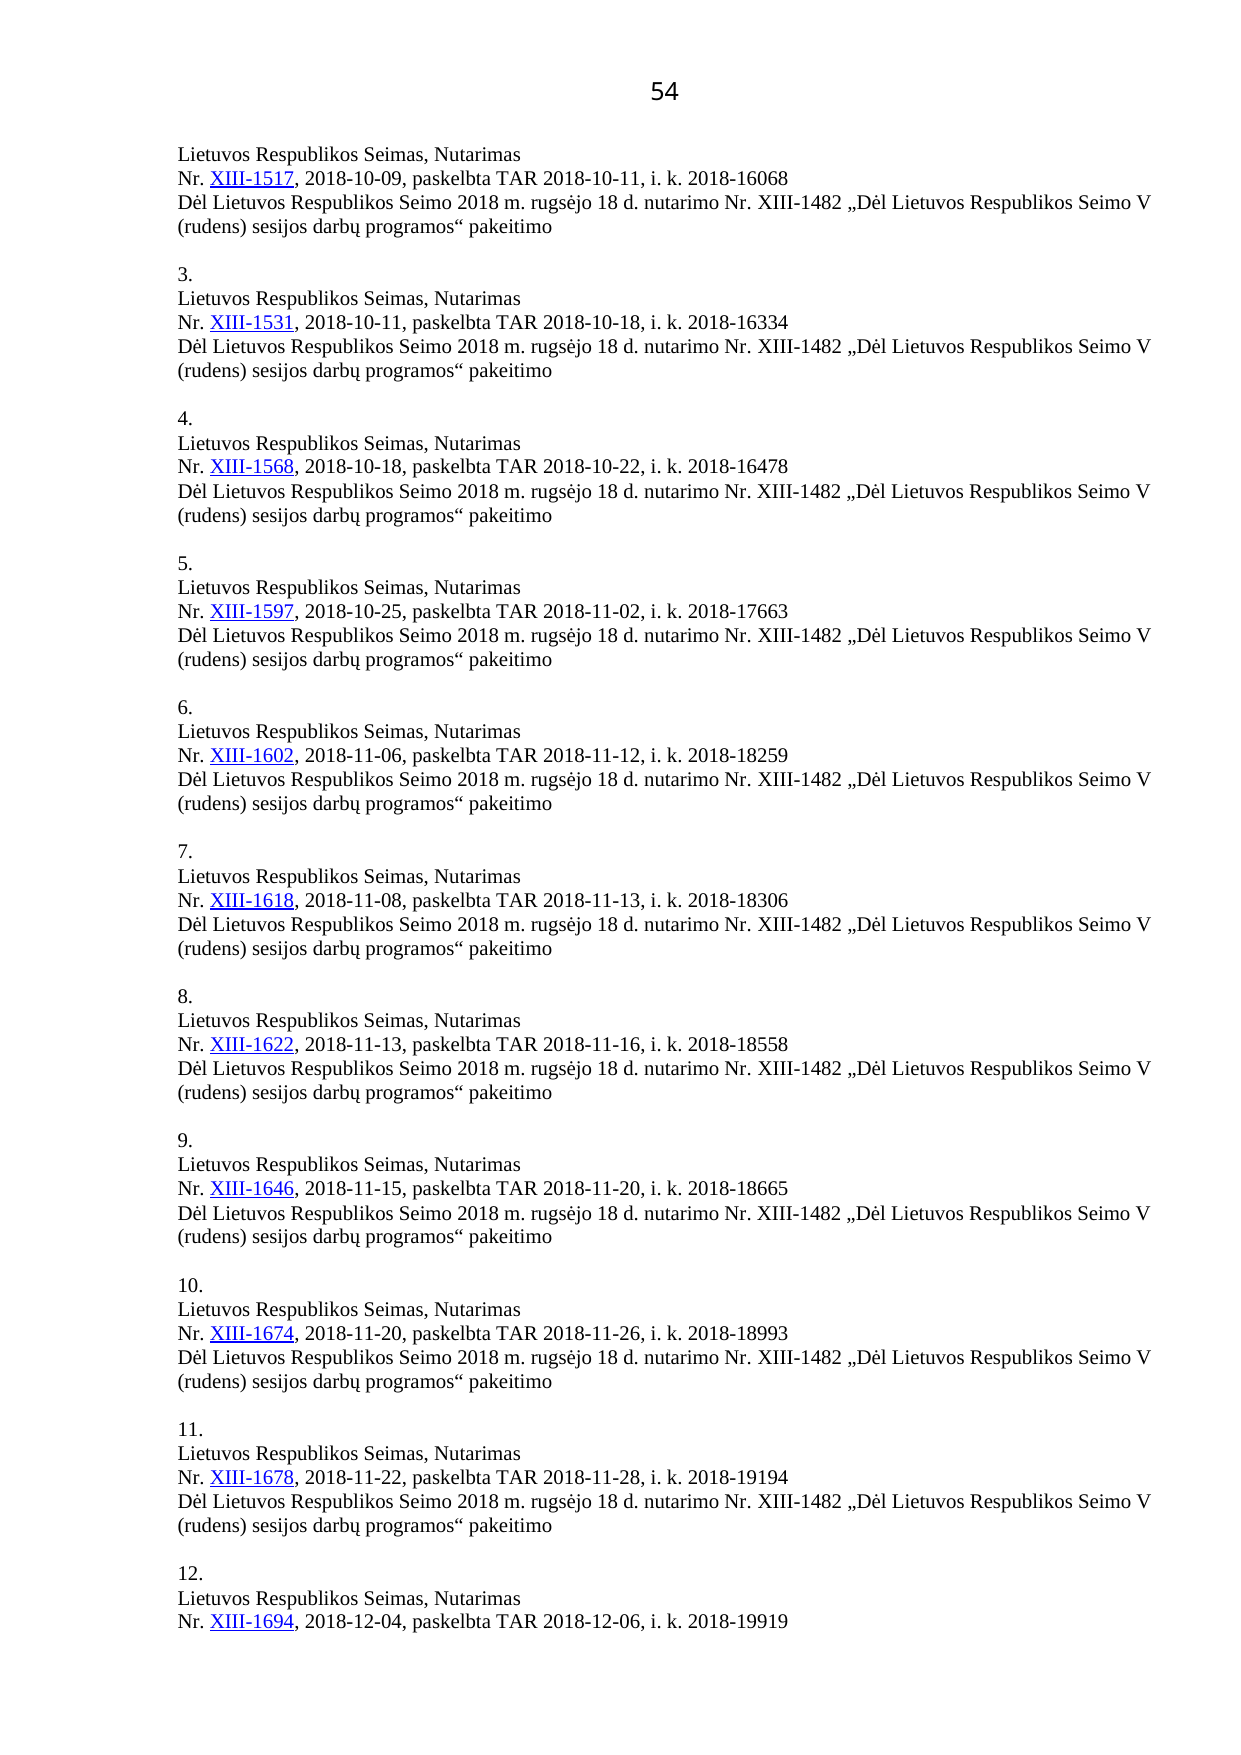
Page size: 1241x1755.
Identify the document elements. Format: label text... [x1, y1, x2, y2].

text Lietuvos Respublikos Seimas, Nutarimas [177, 863, 1152, 888]
text 8. [177, 984, 1152, 1008]
text Lietuvos Respublikos Seimas, Nutarimas [177, 1441, 1152, 1465]
text Dėl Lietuvos Respublikos Seimo 2018 m. rugsėjo 18 d. nutarimo Nr. XIII-1482 „Dėl Lietuvos Respublikos Seimo V (rudens) sesijos darbų programos“ pakeitimo [177, 1345, 1152, 1393]
text Nr. XIII-1694, 2018-12-04, paskelbta TAR 2018-12-06, i. k. 2018-19919 [177, 1609, 1152, 1633]
text Nr. XIII-1531, 2018-10-11, paskelbta TAR 2018-10-18, i. k. 2018-16334 [177, 310, 1152, 334]
text Nr. XIII-1517, 2018-10-09, paskelbta TAR 2018-10-11, i. k. 2018-16068 [177, 166, 1152, 190]
text Dėl Lietuvos Respublikos Seimo 2018 m. rugsėjo 18 d. nutarimo Nr. XIII-1482 „Dėl Lietuvos Respublikos Seimo V (rudens) sesijos darbų programos“ pakeitimo [177, 1489, 1152, 1537]
text Lietuvos Respublikos Seimas, Nutarimas [177, 286, 1152, 310]
text Lietuvos Respublikos Seimas, Nutarimas [177, 575, 1152, 599]
text Nr. XIII-1597, 2018-10-25, paskelbta TAR 2018-11-02, i. k. 2018-17663 [177, 599, 1152, 623]
text Dėl Lietuvos Respublikos Seimo 2018 m. rugsėjo 18 d. nutarimo Nr. XIII-1482 „Dėl Lietuvos Respublikos Seimo V (rudens) sesijos darbų programos“ pakeitimo [177, 767, 1152, 815]
text Dėl Lietuvos Respublikos Seimo 2018 m. rugsėjo 18 d. nutarimo Nr. XIII-1482 „Dėl Lietuvos Respublikos Seimo V (rudens) sesijos darbų programos“ pakeitimo [177, 1200, 1152, 1248]
text Lietuvos Respublikos Seimas, Nutarimas [177, 142, 1152, 166]
text Dėl Lietuvos Respublikos Seimo 2018 m. rugsėjo 18 d. nutarimo Nr. XIII-1482 „Dėl Lietuvos Respublikos Seimo V (rudens) sesijos darbų programos“ pakeitimo [177, 478, 1152, 527]
text Nr. XIII-1618, 2018-11-08, paskelbta TAR 2018-11-13, i. k. 2018-18306 [177, 888, 1152, 912]
text Dėl Lietuvos Respublikos Seimo 2018 m. rugsėjo 18 d. nutarimo Nr. XIII-1482 „Dėl Lietuvos Respublikos Seimo V (rudens) sesijos darbų programos“ pakeitimo [177, 1056, 1152, 1104]
text 9. [177, 1128, 1152, 1152]
text Dėl Lietuvos Respublikos Seimo 2018 m. rugsėjo 18 d. nutarimo Nr. XIII-1482 „Dėl Lietuvos Respublikos Seimo V (rudens) sesijos darbų programos“ pakeitimo [177, 334, 1152, 382]
text 11. [177, 1417, 1152, 1441]
text Nr. XIII-1646, 2018-11-15, paskelbta TAR 2018-11-20, i. k. 2018-18665 [177, 1176, 1152, 1200]
text Lietuvos Respublikos Seimas, Nutarimas [177, 719, 1152, 743]
text Lietuvos Respublikos Seimas, Nutarimas [177, 1152, 1152, 1176]
text Lietuvos Respublikos Seimas, Nutarimas [177, 1008, 1152, 1032]
text Nr. XIII-1622, 2018-11-13, paskelbta TAR 2018-11-16, i. k. 2018-18558 [177, 1032, 1152, 1056]
text 10. [177, 1273, 1152, 1297]
text Dėl Lietuvos Respublikos Seimo 2018 m. rugsėjo 18 d. nutarimo Nr. XIII-1482 „Dėl Lietuvos Respublikos Seimo V (rudens) sesijos darbų programos“ pakeitimo [177, 623, 1152, 671]
text 5. [177, 551, 1152, 575]
text Nr. XIII-1678, 2018-11-22, paskelbta TAR 2018-11-28, i. k. 2018-19194 [177, 1465, 1152, 1489]
text Lietuvos Respublikos Seimas, Nutarimas [177, 1297, 1152, 1321]
text 6. [177, 695, 1152, 719]
text Dėl Lietuvos Respublikos Seimo 2018 m. rugsėjo 18 d. nutarimo Nr. XIII-1482 „Dėl Lietuvos Respublikos Seimo V (rudens) sesijos darbų programos“ pakeitimo [177, 912, 1152, 960]
text 7. [177, 839, 1152, 863]
text 4. [177, 406, 1152, 430]
text 12. [177, 1561, 1152, 1585]
text Nr. XIII-1568, 2018-10-18, paskelbta TAR 2018-10-22, i. k. 2018-16478 [177, 454, 1152, 478]
text Nr. XIII-1674, 2018-11-20, paskelbta TAR 2018-11-26, i. k. 2018-18993 [177, 1321, 1152, 1345]
text Lietuvos Respublikos Seimas, Nutarimas [177, 430, 1152, 454]
text Dėl Lietuvos Respublikos Seimo 2018 m. rugsėjo 18 d. nutarimo Nr. XIII-1482 „Dėl Lietuvos Respublikos Seimo V (rudens) sesijos darbų programos“ pakeitimo [177, 190, 1152, 238]
text Lietuvos Respublikos Seimas, Nutarimas [177, 1585, 1152, 1609]
text Nr. XIII-1602, 2018-11-06, paskelbta TAR 2018-11-12, i. k. 2018-18259 [177, 743, 1152, 767]
text 3. [177, 262, 1152, 286]
